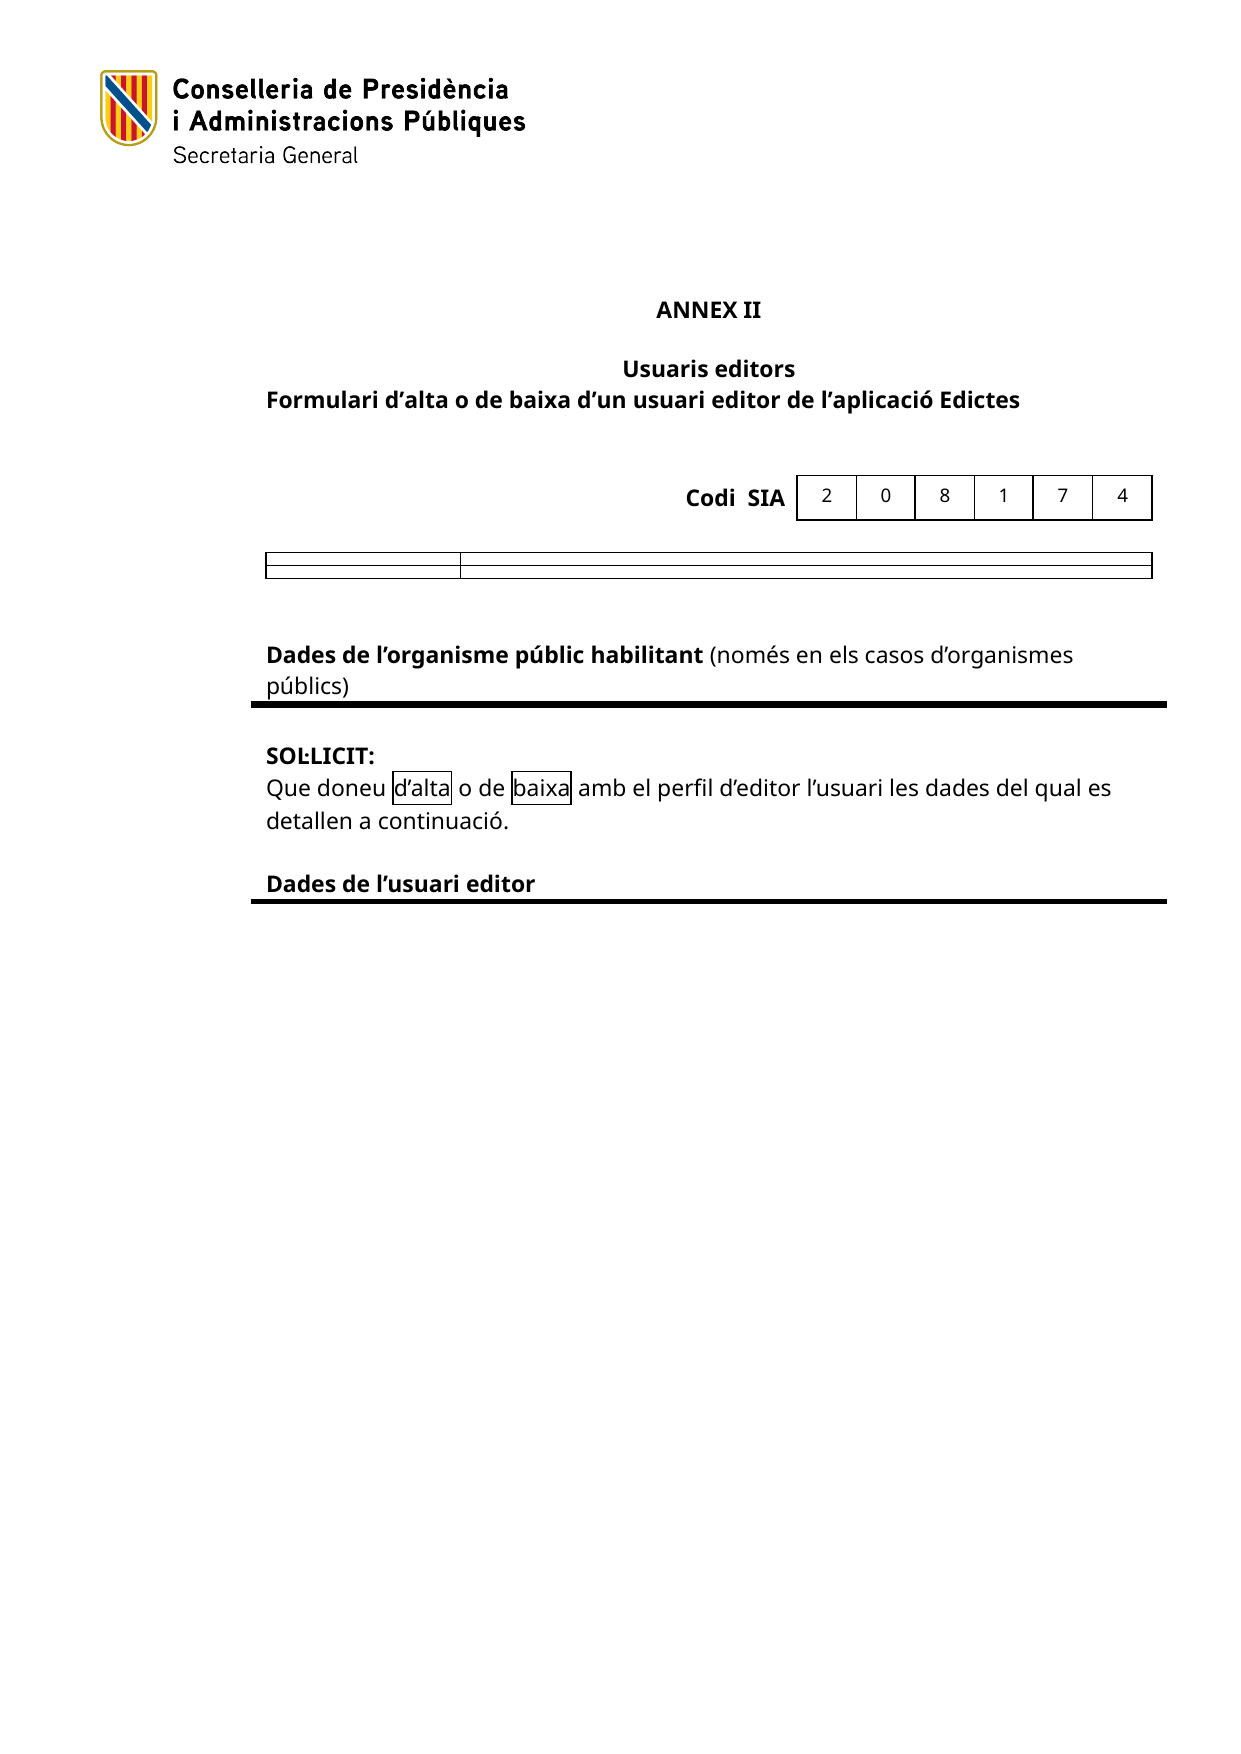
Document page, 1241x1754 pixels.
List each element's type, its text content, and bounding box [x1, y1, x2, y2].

table_header 4 [1093, 476, 1151, 519]
text Que doneu d’alta o de baixa amb el perfil d’editor l’usuari les dades del qual es detallen a continuació. [266, 771, 1152, 836]
table_header 7 [1034, 476, 1092, 519]
text ANNEX II [266, 293, 1152, 325]
text Dades de l’organisme públic habilitant (només en els casos d’organismes públics) [266, 638, 1152, 701]
table_header 8 [916, 476, 974, 519]
table_header Secretaria General Conselleria Presidència i Administracions Públiques [461, 553, 1151, 565]
text SOL·LICIT: [266, 739, 1152, 771]
table_cell Codi DIR3 [267, 566, 460, 578]
text Formulari d’alta o de baixa d’un usuari editor de l’aplicació Edictes [266, 384, 1152, 415]
table_header 0 [857, 476, 914, 519]
text Usuaris editors [266, 353, 1152, 384]
table_cell A04027018 [461, 566, 1151, 578]
table_header 2 [798, 476, 856, 519]
table_header Destinació [267, 553, 460, 565]
table_header 1 [975, 476, 1032, 519]
picture [90, 56, 536, 177]
table_header Codi SIA [673, 475, 796, 519]
text Dades de l’usuari editor [266, 868, 1152, 899]
